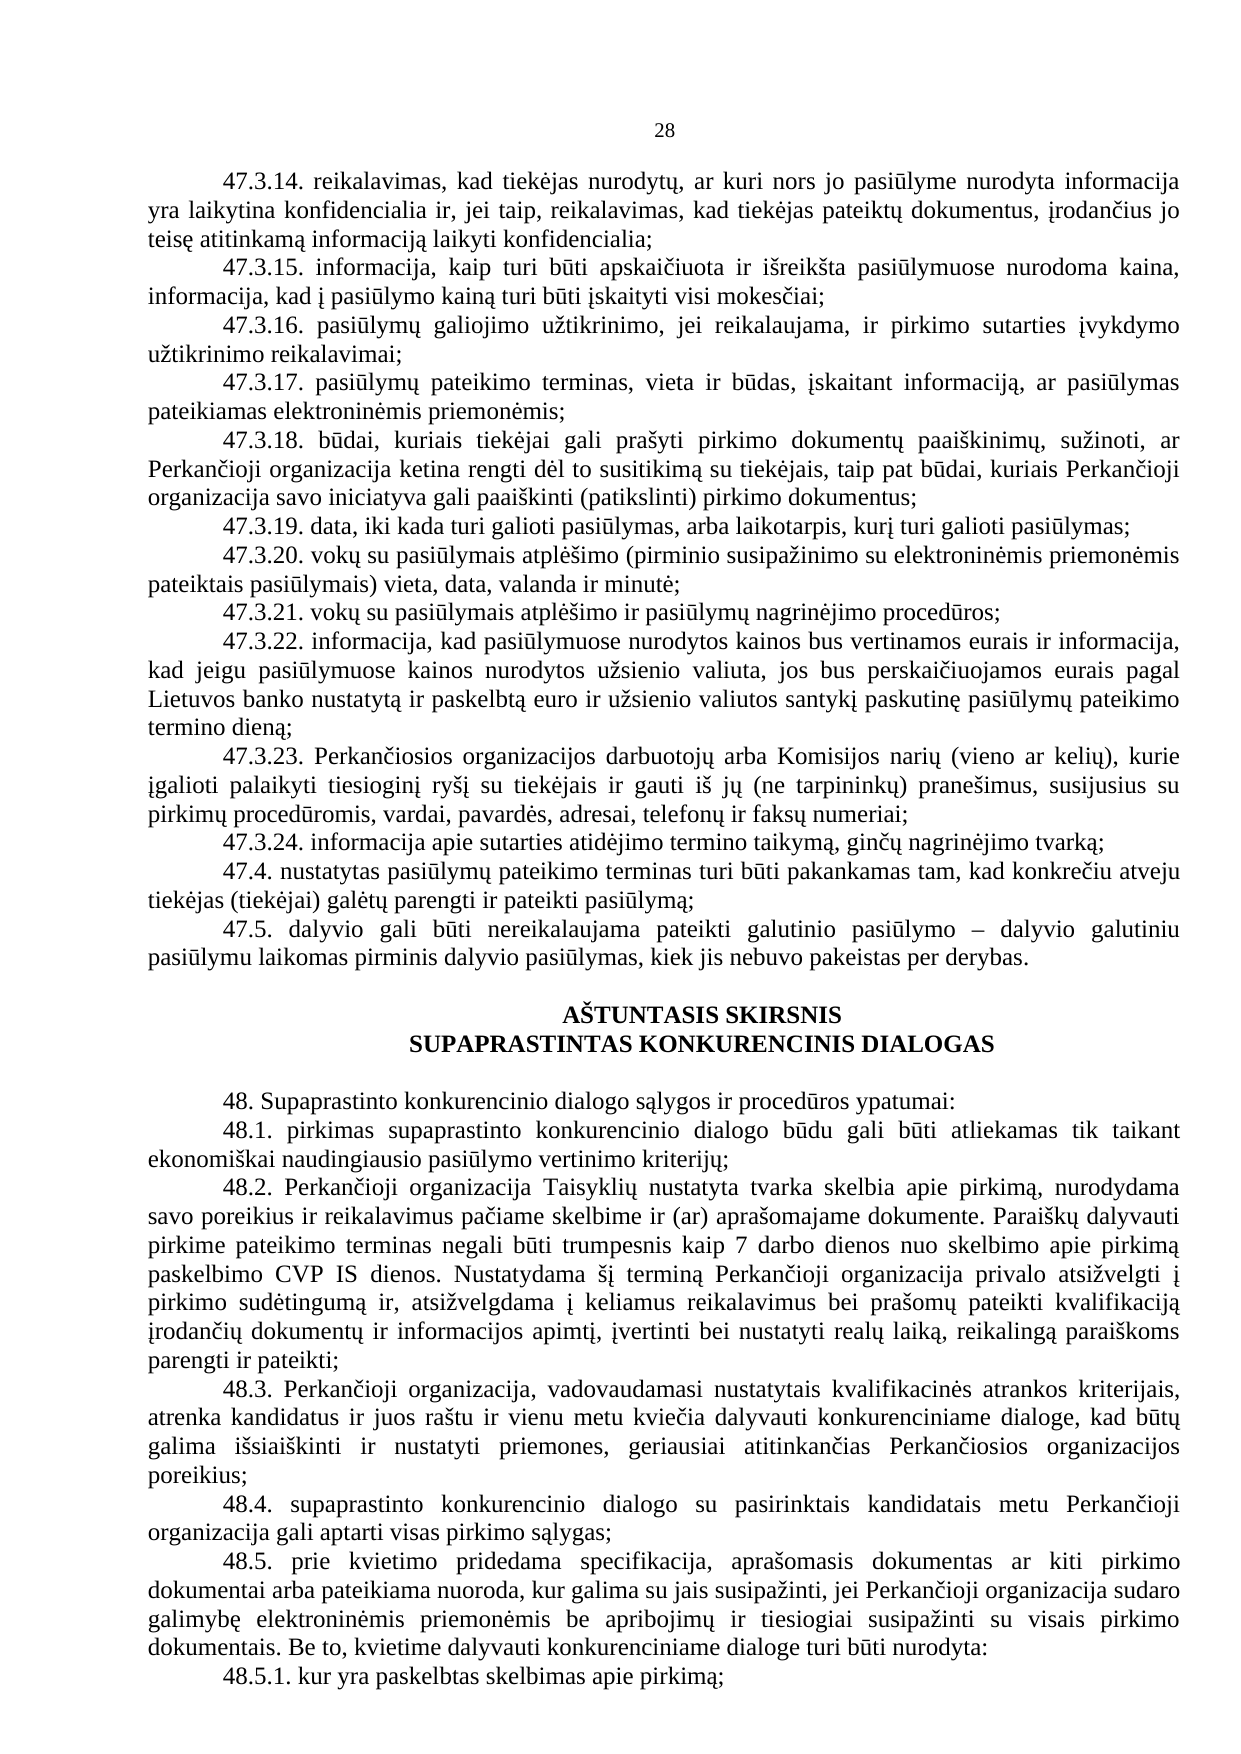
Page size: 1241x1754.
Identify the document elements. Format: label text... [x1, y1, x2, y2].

text 47.3.19. data, iki kada turi galioti pasiūlymas, arba laikotarpis, kurį turi galioti pasiūlymas; [148, 511, 1181, 540]
text 48.4. supaprastinto konkurencinio dialogo su pasirinktais kandidatais metu Perkančioji organizacija gali aptarti visas pirkimo sąlygas; [148, 1489, 1181, 1546]
text 47.3.22. informacija, kad pasiūlymuose nurodytos kainos bus vertinamos eurais ir informacija, kad jeigu pasiūlymuose kainos nurodytos užsienio valiuta, jos bus perskaičiuojamos eurais pagal Lietuvos banko nustatytą ir paskelbtą euro ir užsienio valiutos santykį paskutinę pasiūlymų pateikimo termino dieną; [148, 626, 1181, 741]
text 48.2. Perkančioji organizacija Taisyklių nustatyta tvarka skelbia apie pirkimą, nurodydama savo poreikius ir reikalavimus pačiame skelbime ir (ar) aprašomajame dokumente. Paraiškų dalyvauti pirkime pateikimo terminas negali būti trumpesnis kaip 7 darbo dienos nuo skelbimo apie pirkimą paskelbimo CVP IS dienos. Nustatydama šį terminą Perkančioji organizacija privalo atsižvelgti į pirkimo sudėtingumą ir, atsižvelgdama į keliamus reikalavimus bei prašomų pateikti kvalifikaciją įrodančių dokumentų ir informacijos apimtį, įvertinti bei nustatyti realų laiką, reikalingą paraiškoms parengti ir pateikti; [148, 1172, 1181, 1374]
text AŠTUNTASIS SKIRSNIS [148, 1000, 1181, 1029]
text 47.3.17. pasiūlymų pateikimo terminas, vieta ir būdas, įskaitant informaciją, ar pasiūlymas pateikiamas elektroninėmis priemonėmis; [148, 367, 1181, 425]
text 48.3. Perkančioji organizacija, vadovaudamasi nustatytais kvalifikacinės atrankos kriterijais, atrenka kandidatus ir juos raštu ir vienu metu kviečia dalyvauti konkurenciniame dialoge, kad būtų galima išsiaiškinti ir nustatyti priemones, geriausiai atitinkančias Perkančiosios organizacijos poreikius; [148, 1374, 1181, 1489]
text 47.3.24. informacija apie sutarties atidėjimo termino taikymą, ginčų nagrinėjimo tvarką; [148, 827, 1181, 856]
text 47.5. dalyvio gali būti nereikalaujama pateikti galutinio pasiūlymo – dalyvio galutiniu pasiūlymu laikomas pirminis dalyvio pasiūlymas, kiek jis nebuvo pakeistas per derybas. [148, 914, 1181, 971]
text 47.3.20. vokų su pasiūlymais atplėšimo (pirminio susipažinimo su elektroninėmis priemonėmis pateiktais pasiūlymais) vieta, data, valanda ir minutė; [148, 540, 1181, 597]
text SUPAPRASTINTAS Konkurencinis dialogas [148, 1029, 1181, 1057]
text 47.3.16. pasiūlymų galiojimo užtikrinimo, jei reikalaujama, ir pirkimo sutarties įvykdymo užtikrinimo reikalavimai; [148, 310, 1181, 367]
text 48.5. prie kvietimo pridedama specifikacija, aprašomasis dokumentas ar kiti pirkimo dokumentai arba pateikiama nuoroda, kur galima su jais susipažinti, jei Perkančioji organizacija sudaro galimybę elektroninėmis priemonėmis be apribojimų ir tiesiogiai susipažinti su visais pirkimo dokumentais. Be to, kvietime dalyvauti konkurenciniame dialoge turi būti nurodyta: [148, 1546, 1181, 1661]
text 47.3.18. būdai, kuriais tiekėjai gali prašyti pirkimo dokumentų paaiškinimų, sužinoti, ar Perkančioji organizacija ketina rengti dėl to susitikimą su tiekėjais, taip pat būdai, kuriais Perkančioji organizacija savo iniciatyva gali paaiškinti (patikslinti) pirkimo dokumentus; [148, 425, 1181, 511]
text 48. Supaprastinto konkurencinio dialogo sąlygos ir procedūros ypatumai: [148, 1086, 1181, 1115]
text 48.1. pirkimas supaprastinto konkurencinio dialogo būdu gali būti atliekamas tik taikant ekonomiškai naudingiausio pasiūlymo vertinimo kriterijų; [148, 1115, 1181, 1172]
text 47.3.14. reikalavimas, kad tiekėjas nurodytų, ar kuri nors jo pasiūlyme nurodyta informacija yra laikytina konfidencialia ir, jei taip, reikalavimas, kad tiekėjas pateiktų dokumentus, įrodančius jo teisę atitinkamą informaciją laikyti konfidencialia; [148, 166, 1181, 252]
text 47.4. nustatytas pasiūlymų pateikimo terminas turi būti pakankamas tam, kad konkrečiu atveju tiekėjas (tiekėjai) galėtų parengti ir pateikti pasiūlymą; [148, 856, 1181, 914]
text 47.3.15. informacija, kaip turi būti apskaičiuota ir išreikšta pasiūlymuose nurodoma kaina, informacija, kad į pasiūlymo kainą turi būti įskaityti visi mokesčiai; [148, 252, 1181, 310]
text 47.3.23. Perkančiosios organizacijos darbuotojų arba Komisijos narių (vieno ar kelių), kurie įgalioti palaikyti tiesioginį ryšį su tiekėjais ir gauti iš jų (ne tarpininkų) pranešimus, susijusius su pirkimų procedūromis, vardai, pavardės, adresai, telefonų ir faksų numeriai; [148, 741, 1181, 827]
text 48.5.1. kur yra paskelbtas skelbimas apie pirkimą; [148, 1661, 1181, 1690]
text 47.3.21. vokų su pasiūlymais atplėšimo ir pasiūlymų nagrinėjimo procedūros; [148, 597, 1181, 626]
